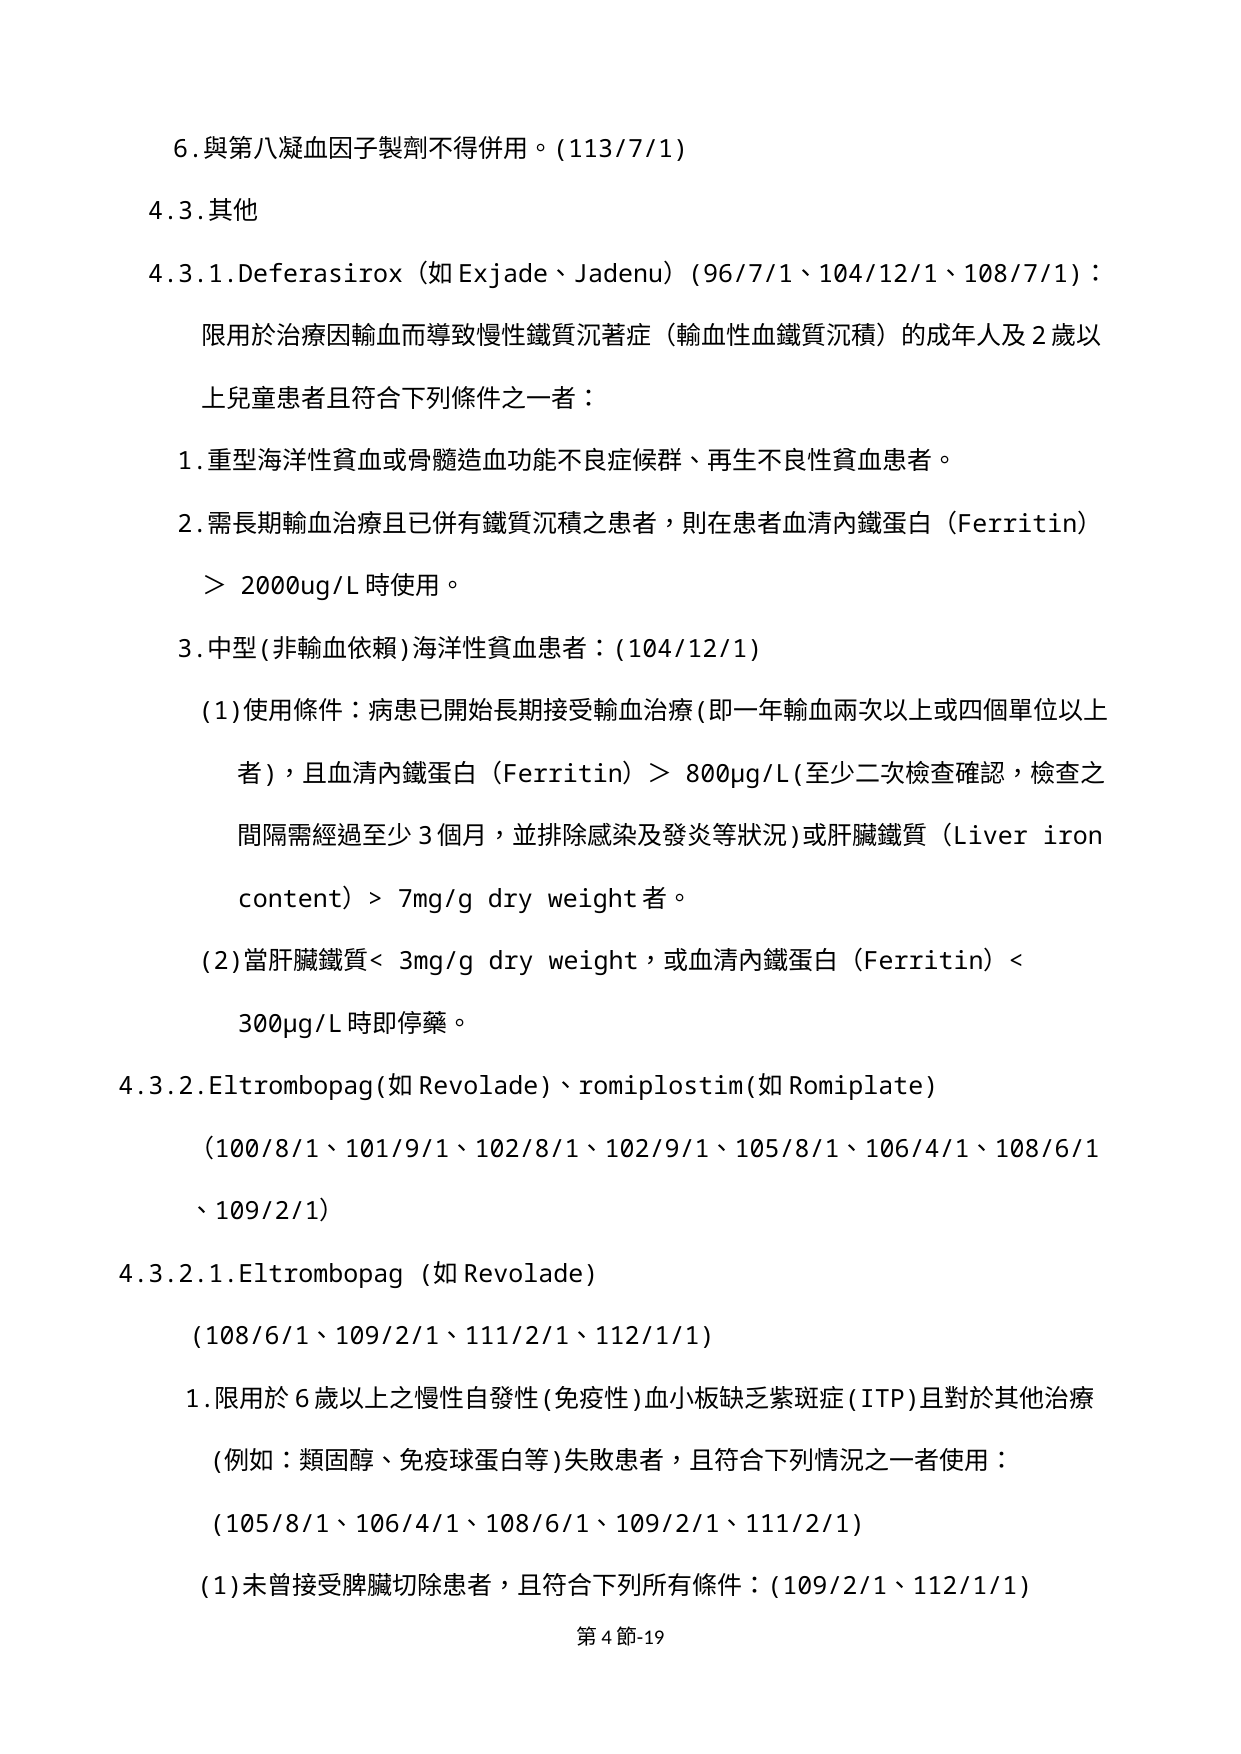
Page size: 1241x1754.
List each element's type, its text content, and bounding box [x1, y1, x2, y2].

text (1)未曾接受脾臟切除患者，且符合下列所有條件：(109/2/1、112/1/1) [197, 1542, 1122, 1604]
text 4.3.1.Deferasirox（如Exjade、Jadenu）(96/7/1、104/12/1、108/7/1)： [148, 229, 1122, 292]
text 4.3.2.1.Eltrombopag (如Revolade)(108/6/1、109/2/1、111/2/1、112/1/1) [118, 1229, 1122, 1354]
text 6.與第八凝血因子製劑不得併用。(113/7/1) [173, 104, 1122, 167]
text 限用於治療因輸血而導致慢性鐵質沉著症（輸血性血鐵質沉積）的成年人及2歲以上兒童患者且符合下列條件之一者： [201, 292, 1122, 417]
text 1.重型海洋性貧血或骨髓造血功能不良症候群、再生不良性貧血患者。 [177, 417, 1122, 479]
text 2.需長期輸血治療且已併有鐵質沉積之患者，則在患者血清內鐵蛋白（Ferritin）＞ 2000ug/L時使用。 [177, 479, 1122, 604]
text 4.3.其他 [148, 167, 1122, 229]
text 1.限用於6歲以上之慢性自發性(免疫性)血小板缺乏紫斑症(ITP)且對於其他治療(例如：類固醇、免疫球蛋白等)失敗患者，且符合下列情況之一者使用：(105/8/1、106/4/1、108/6/1、109/2/1、111/2/1) [184, 1354, 1122, 1542]
text (1)使用條件：病患已開始長期接受輸血治療(即一年輸血兩次以上或四個單位以上者)，且血清內鐵蛋白（Ferritin）＞ 800μg/L(至少二次檢查確認，檢查之間隔需經過至少3個月，並排除感染及發炎等狀況)或肝臟鐵質（Liver iron content）> 7mg/g dry weight者。 [198, 667, 1122, 917]
text (2)當肝臟鐵質< 3mg/g dry weight，或血清內鐵蛋白（Ferritin）< 300μg/L時即停藥。 [198, 917, 1122, 1042]
text 3.中型(非輸血依賴)海洋性貧血患者：(104/12/1) [177, 604, 1122, 667]
text 4.3.2.Eltrombopag(如Revolade)、romiplostim(如Romiplate) （100/8/1、101/9/1、102/8/1、102/9/1、105/8/1、106/4/1、108/6/1、109/2/1） [118, 1042, 1122, 1229]
